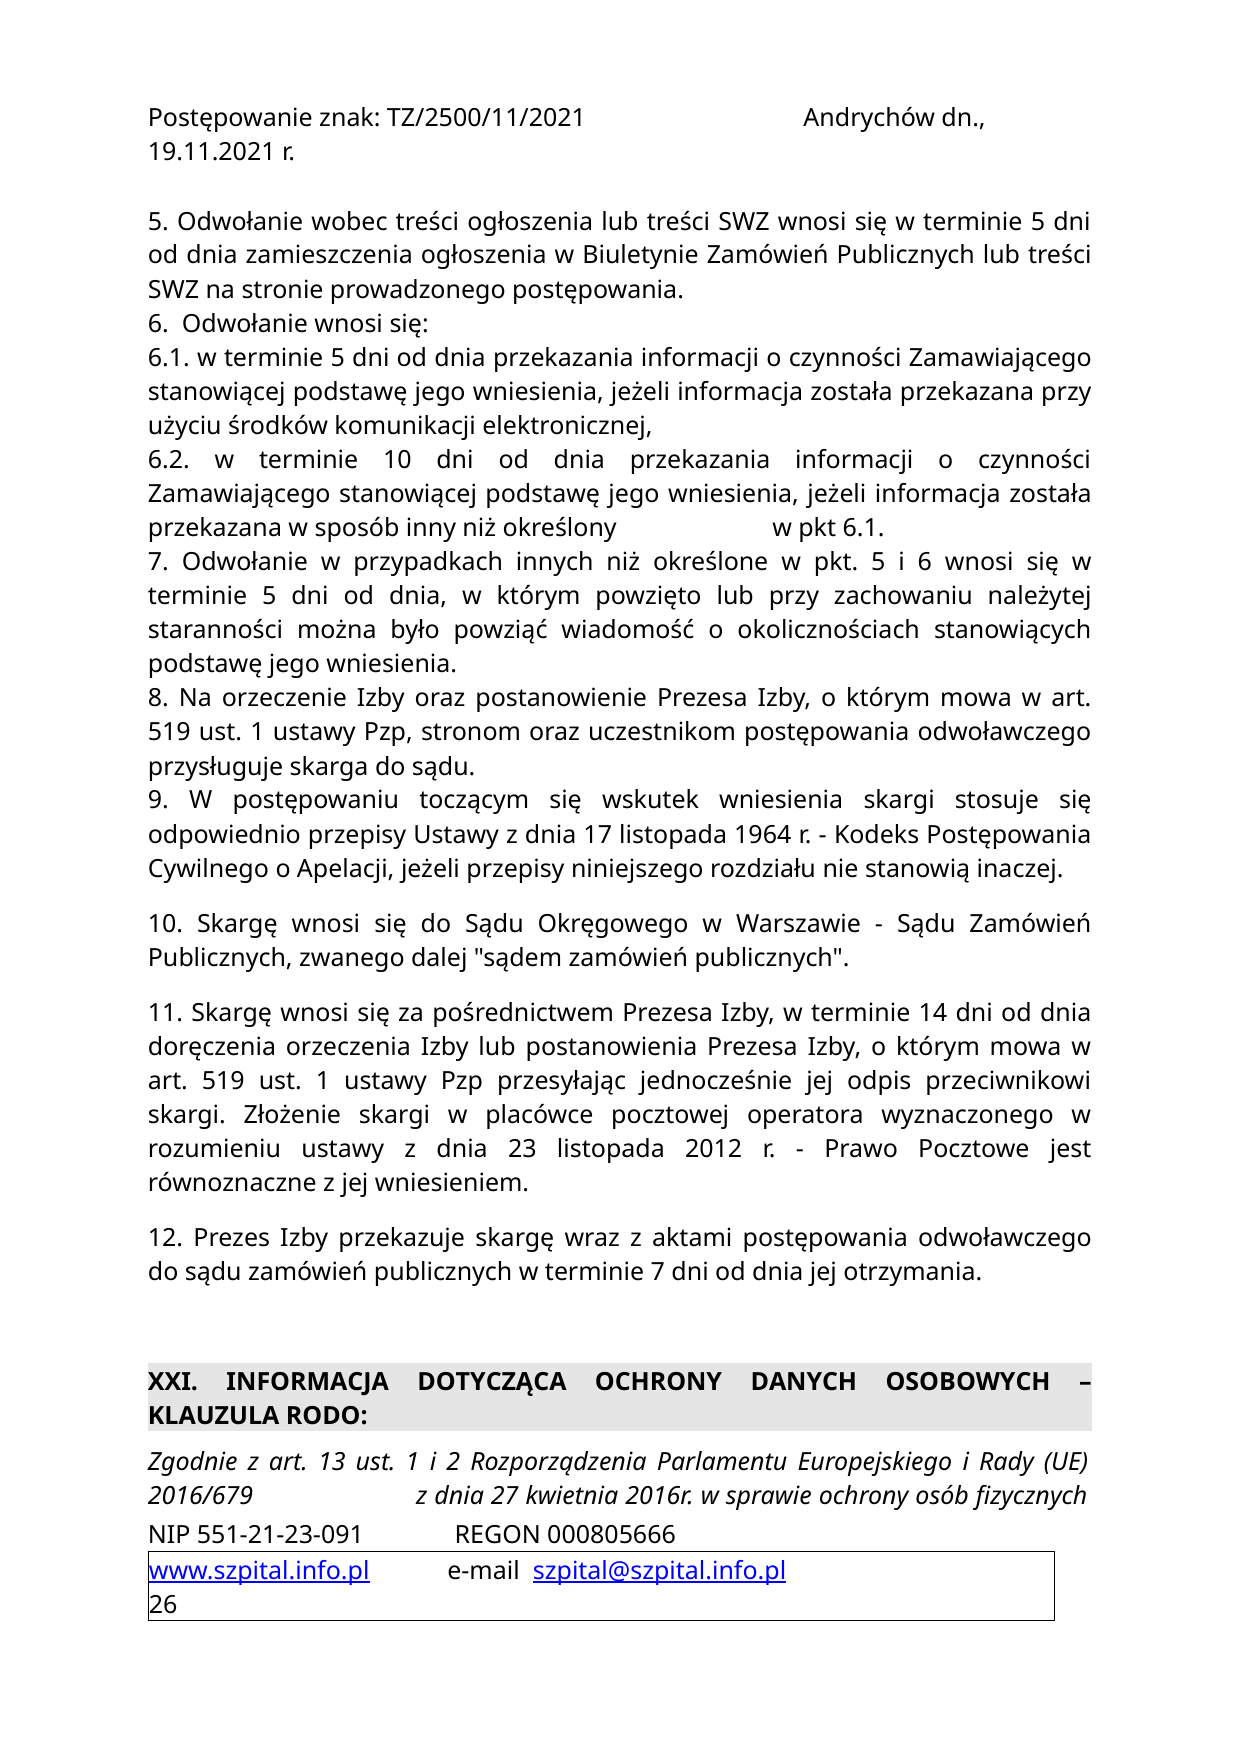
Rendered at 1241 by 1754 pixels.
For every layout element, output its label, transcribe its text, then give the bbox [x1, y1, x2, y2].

list 9. W postępowaniu toczącym się wskutek wniesienia skargi stosuje się odpowiednio przepisy Ustawy z dnia 17 listopada 1964 r. - Kodeks Postępowania Cywilnego o Apelacji, jeżeli przepisy niniejszego rozdziału nie stanowią inaczej. [148, 782, 1092, 884]
text 7. Odwołanie w przypadkach innych niż określone w pkt. 5 i 6 wnosi się w terminie 5 dni od dnia, w którym powzięto lub przy zachowaniu należytej staranności można było powziąć wiadomość o okolicznościach stanowiących podstawę jego wniesienia. [148, 544, 1092, 680]
text 6.1. w terminie 5 dni od dnia przekazania informacji o czynności Zamawiającego stanowiącej podstawę jego wniesienia, jeżeli informacja została przekazana przy użyciu środków komunikacji elektronicznej, [148, 339, 1092, 442]
text 6.2. w terminie 10 dni od dnia przekazania informacji o czynności Zamawiającego stanowiącej podstawę jego wniesienia, jeżeli informacja została przekazana w sposób inny niż określony w pkt 6.1. [148, 442, 1092, 544]
list 12. Prezes Izby przekazuje skargę wraz z aktami postępowania odwoławczego do sądu zamówień publicznych w terminie 7 dni od dnia jej otrzymania. [148, 1219, 1092, 1287]
text Zgodnie z art. 13 ust. 1 i 2 Rozporządzenia Parlamentu Europejskiego i Rady (UE) 2016/679 z dnia 27 kwietnia 2016r. w sprawie ochrony osób fizycznych [148, 1444, 1092, 1512]
text XXI. INFORMACJA DOTYCZĄCA OCHRONY DANYCH OSOBOWYCH – KLAUZULA RODO: [148, 1363, 1092, 1431]
text 8. Na orzeczenie Izby oraz postanowienie Prezesa Izby, o którym mowa w art. 519 ust. 1 ustawy Pzp, stronom oraz uczestnikom postępowania odwoławczego przysługuje skarga do sądu. [148, 680, 1092, 782]
text 6. Odwołanie wnosi się: [148, 305, 1092, 339]
text 5. Odwołanie wobec treści ogłoszenia lub treści SWZ wnosi się w terminie 5 dni od dnia zamieszczenia ogłoszenia w Biuletynie Zamówień Publicznych lub treści SWZ na stronie prowadzonego postępowania. [148, 203, 1092, 305]
list 11. Skargę wnosi się za pośrednictwem Prezesa Izby, w terminie 14 dni od dnia doręczenia orzeczenia Izby lub postanowienia Prezesa Izby, o którym mowa w art. 519 ust. 1 ustawy Pzp przesyłając jednocześnie jej odpis przeciwnikowi skargi. Złożenie skargi w placówce pocztowej operatora wyznaczonego w rozumieniu ustawy z dnia 23 listopada 2012 r. - Prawo Pocztowe jest równoznaczne z jej wniesieniem. [148, 994, 1092, 1198]
list 10. Skargę wnosi się do Sądu Okręgowego w Warszawie - Sądu Zamówień Publicznych, zwanego dalej "sądem zamówień publicznych". [148, 905, 1092, 973]
